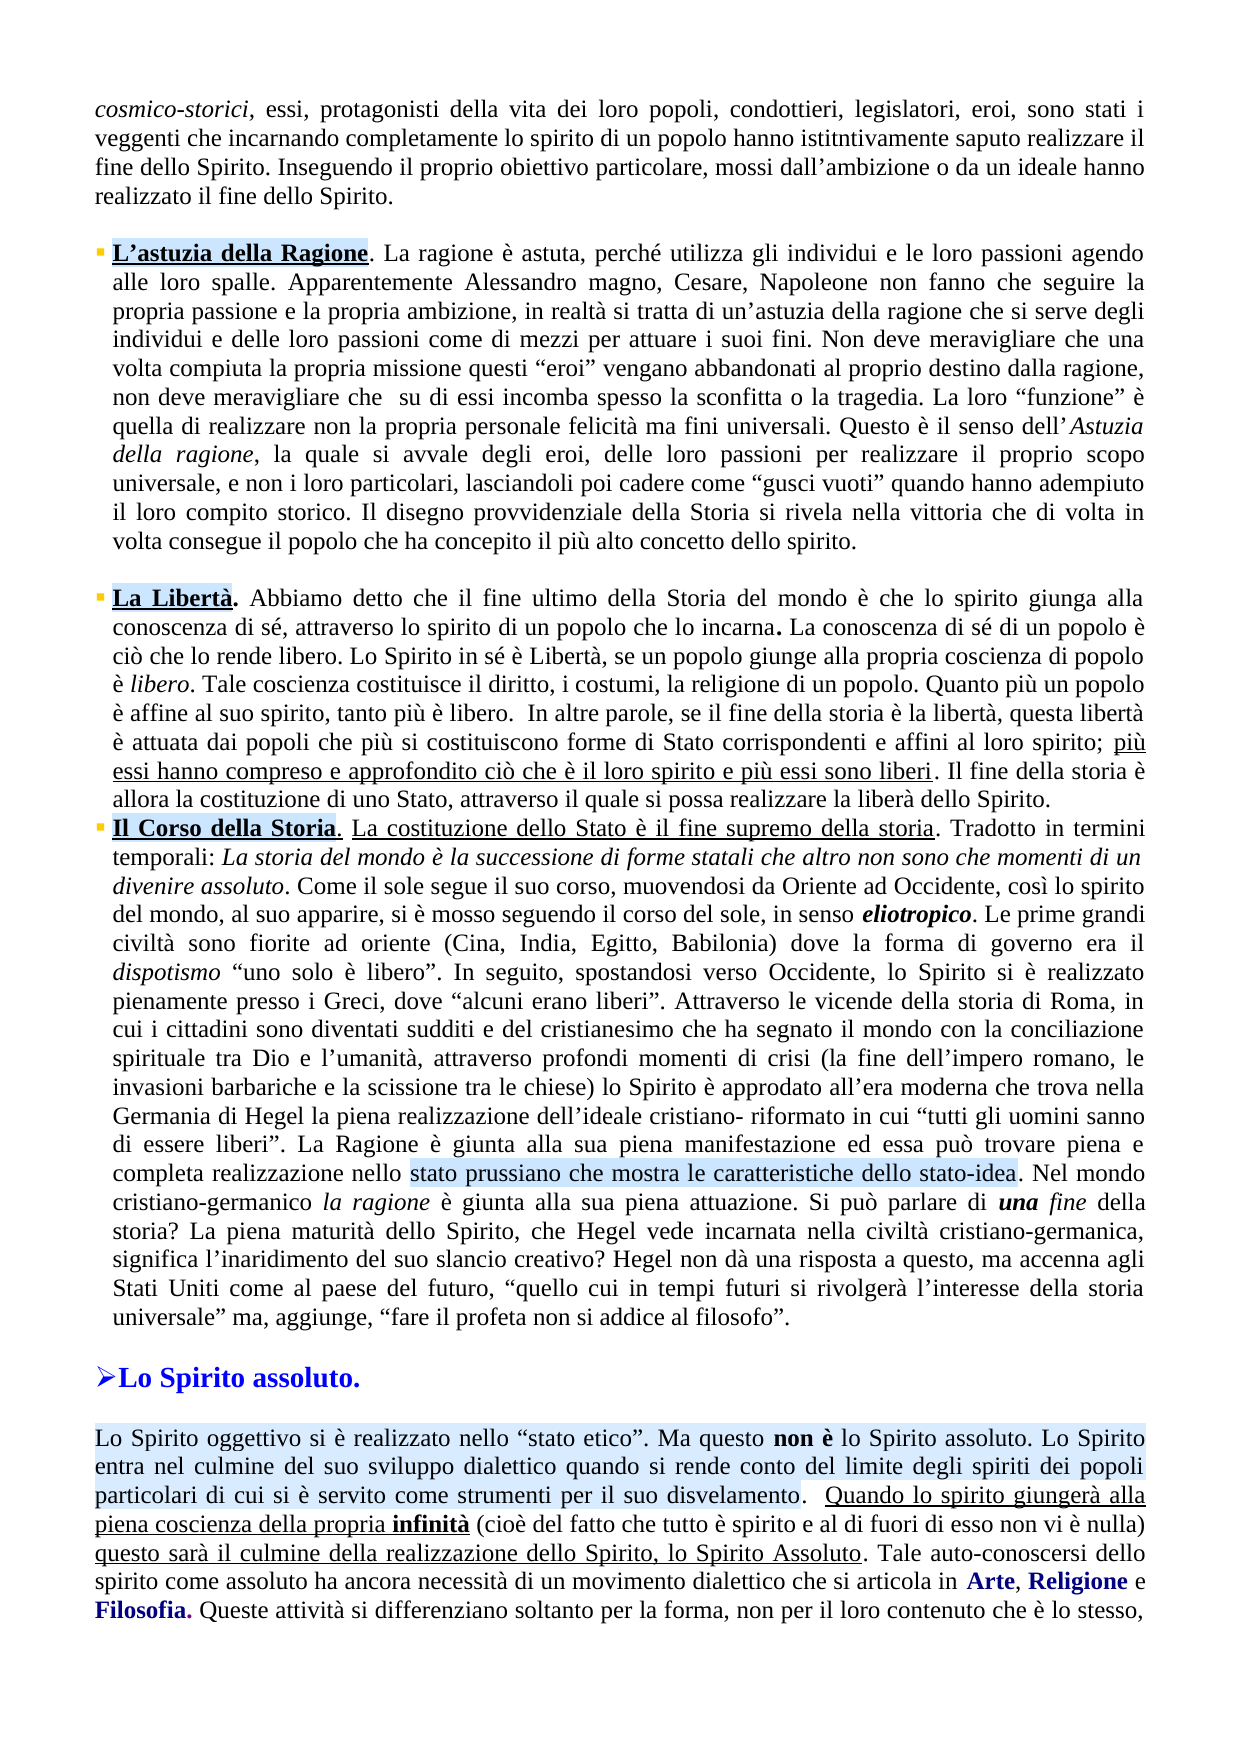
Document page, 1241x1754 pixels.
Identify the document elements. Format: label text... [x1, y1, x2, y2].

text Lo Spirito oggettivo si è realizzato nello “stato etico”. Ma questo non è lo Spirito assoluto. Lo Spirito entra nel culmine del suo sviluppo dialettico quando si rende conto del limite degli spiriti dei popoli particolari di cui si è servito come strumenti per il suo disvelamento. Quando lo spirito giungerà alla piena coscienza della propria infinità (cioè del fatto che tutto è spirito e al di fuori di esso non vi è nulla) questo sarà il culmine della realizzazione dello Spirito, lo Spirito Assoluto. Tale auto-conoscersi dello spirito come assoluto ha ancora necessità di un movimento dialettico che si articola in Arte, Religione e Filosofia. Queste attività si differenziano soltanto per la forma, non per il loro contenuto che è lo stesso, [94, 1423, 1146, 1624]
list Lo Spirito assoluto. [94, 1360, 1146, 1393]
list L’astuzia della Ragione. La ragione è astuta, perché utilizza gli individui e le loro passioni agendo alle loro spalle. Apparentemente Alessandro magno, Cesare, Napoleone non fanno che seguire la propria passione e la propria ambizione, in realtà si tratta di un’astuzia della ragione che si serve degli individui e delle loro passioni come di mezzi per attuare i suoi fini. Non deve meravigliare che una volta compiuta la propria missione questi “eroi” vengano abbandonati al proprio destino dalla ragione, non deve meravigliare che su di essi incomba spesso la sconfitta o la tragedia. La loro “funzione” è quella di realizzare non la propria personale felicità ma fini universali. Questo è il senso dell’Astuzia della ragione, la quale si avvale degli eroi, delle loro passioni per realizzare il proprio scopo universale, e non i loro particolari, lasciandoli poi cadere come “gusci vuoti” quando hanno adempiuto il loro compito storico. Il disegno provvidenziale della Storia si rivela nella vittoria che di volta in volta consegue il popolo che ha concepito il più alto concetto dello spirito. [94, 238, 1146, 554]
list Il Corso della Storia. La costituzione dello Stato è il fine supremo della storia. Tradotto in termini temporali: La storia del mondo è la successione di forme statali che altro non sono che momenti di un divenire assoluto. Come il sole segue il suo corso, muovendosi da Oriente ad Occidente, così lo spirito del mondo, al suo apparire, si è mosso seguendo il corso del sole, in senso eliotropico. Le prime grandi civiltà sono fiorite ad oriente (Cina, India, Egitto, Babilonia) dove la forma di governo era il dispotismo “uno solo è libero”. In seguito, spostandosi verso Occidente, lo Spirito si è realizzato pienamente presso i Greci, dove “alcuni erano liberi”. Attraverso le vicende della storia di Roma, in cui i cittadini sono diventati sudditi e del cristianesimo che ha segnato il mondo con la conciliazione spirituale tra Dio e l’umanità, attraverso profondi momenti di crisi (la fine dell’impero romano, le invasioni barbariche e la scissione tra le chiese) lo Spirito è approdato all’era moderna che trova nella Germania di Hegel la piena realizzazione dell’ideale cristiano- riformato in cui “tutti gli uomini sanno di essere liberi”. La Ragione è giunta alla sua piena manifestazione ed essa può trovare piena e completa realizzazione nello stato prussiano che mostra le caratteristiche dello stato-idea. Nel mondo cristiano-germanico la ragione è giunta alla sua piena attuazione. Si può parlare di una fine della storia? La piena maturità dello Spirito, che Hegel vede incarnata nella civiltà cristiano-germanica, significa l’inaridimento del suo slancio creativo? Hegel non dà una risposta a questo, ma accenna agli Stati Uniti come al paese del futuro, “quello cui in tempi futuri si rivolgerà l’interesse della storia universale” ma, aggiunge, “fare il profeta non si addice al filosofo”. [94, 813, 1146, 1331]
list La Libertà. Abbiamo detto che il fine ultimo della Storia del mondo è che lo spirito giunga alla conoscenza di sé, attraverso lo spirito di un popolo che lo incarna. La conoscenza di sé di un popolo è ciò che lo rende libero. Lo Spirito in sé è Libertà, se un popolo giunge alla propria coscienza di popolo è libero. Tale coscienza costituisce il diritto, i costumi, la religione di un popolo. Quanto più un popolo è affine al suo spirito, tanto più è libero. In altre parole, se il fine della storia è la libertà, questa libertà è attuata dai popoli che più si costituiscono forme di Stato corrispondenti e affini al loro spirito; più essi hanno compreso e approfondito ciò che è il loro spirito e più essi sono liberi. Il fine della storia è allora la costituzione di uno Stato, attraverso il quale si possa realizzare la liberà dello Spirito. [94, 583, 1146, 813]
text cosmico-storici, essi, protagonisti della vita dei loro popoli, condottieri, legislatori, eroi, sono stati i veggenti che incarnando completamente lo spirito di un popolo hanno istitntivamente saputo realizzare il fine dello Spirito. Inseguendo il proprio obiettivo particolare, mossi dall’ambizione o da un ideale hanno realizzato il fine dello Spirito. [94, 94, 1146, 209]
